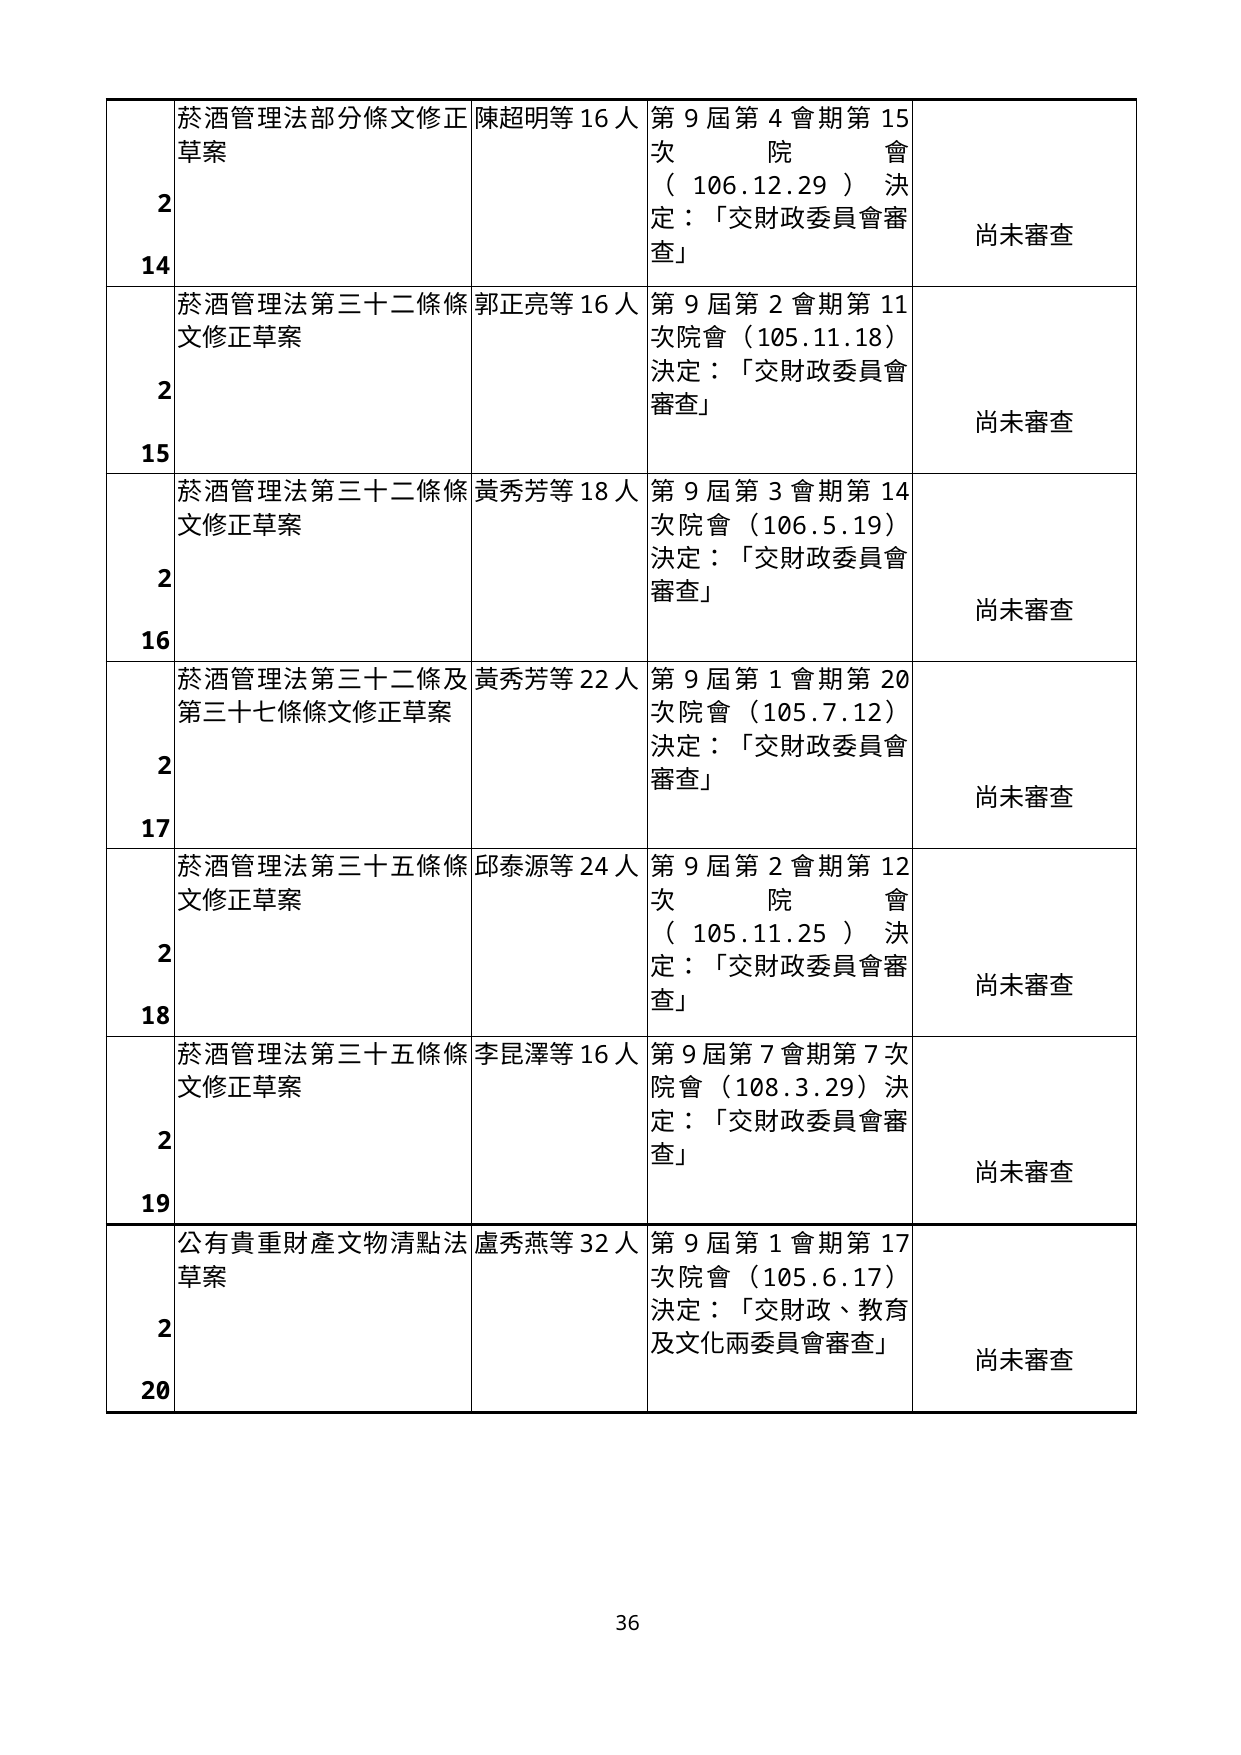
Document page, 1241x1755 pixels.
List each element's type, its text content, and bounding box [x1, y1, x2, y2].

table_cell 菸酒管理法第三十五條條文修正草案 [175, 1037, 471, 1223]
table_cell 第9屆第4會期第15次院會（106.12.29）決定：「交財政委員會審查」 [648, 101, 912, 286]
table_cell 尚未審查 [913, 474, 1136, 661]
table_cell 菸酒管理法第三十五條條文修正草案 [175, 849, 471, 1036]
table_cell 第9屆第7會期第7次院會（108.3.29）決定：「交財政委員會審查」 [648, 1037, 912, 1223]
table_cell 公有貴重財產文物清點法草案 [175, 1226, 471, 1411]
table_cell 李昆澤等16人 [472, 1037, 647, 1223]
table_cell 第9屆第3會期第14次院會（106.5.19）決定：「交財政委員會審查」 [648, 474, 912, 661]
table_cell [107, 287, 174, 473]
table_cell 菸酒管理法第三十二條條文修正草案 [175, 474, 471, 661]
table_cell 尚未審查 [913, 1037, 1136, 1223]
table_cell 黃秀芳等18人 [472, 474, 647, 661]
table_cell [107, 662, 174, 848]
table_cell 黃秀芳等22人 [472, 662, 647, 848]
table_cell 第9屆第1會期第20次院會（105.7.12）決定：「交財政委員會審查」 [648, 662, 912, 848]
table_cell [107, 474, 174, 661]
table_cell 邱泰源等24人 [472, 849, 647, 1036]
table_cell 菸酒管理法第三十二條及第三十七條條文修正草案 [175, 662, 471, 848]
table_cell [107, 1226, 174, 1411]
table_cell 尚未審查 [913, 287, 1136, 473]
table_cell 郭正亮等16人 [472, 287, 647, 473]
table_cell 菸酒管理法部分條文修正草案 [175, 101, 471, 286]
table_cell [107, 849, 174, 1036]
table_cell 第9屆第2會期第11次院會（105.11.18）決定：「交財政委員會審查」 [648, 287, 912, 473]
table_cell [107, 101, 174, 286]
table_cell 尚未審查 [913, 1226, 1136, 1411]
table_cell 尚未審查 [913, 101, 1136, 286]
table_cell 盧秀燕等32人 [472, 1226, 647, 1411]
table_cell 第9屆第2會期第12次院會（105.11.25）決定：「交財政委員會審查」 [648, 849, 912, 1036]
table_cell 第9屆第1會期第17次院會（105.6.17）決定：「交財政、教育及文化兩委員會審查」 [648, 1226, 912, 1411]
table_cell 尚未審查 [913, 849, 1136, 1036]
table_cell [107, 1037, 174, 1223]
table_cell 尚未審查 [913, 662, 1136, 848]
table_cell 陳超明等16人 [472, 101, 647, 286]
table_cell 菸酒管理法第三十二條條文修正草案 [175, 287, 471, 473]
